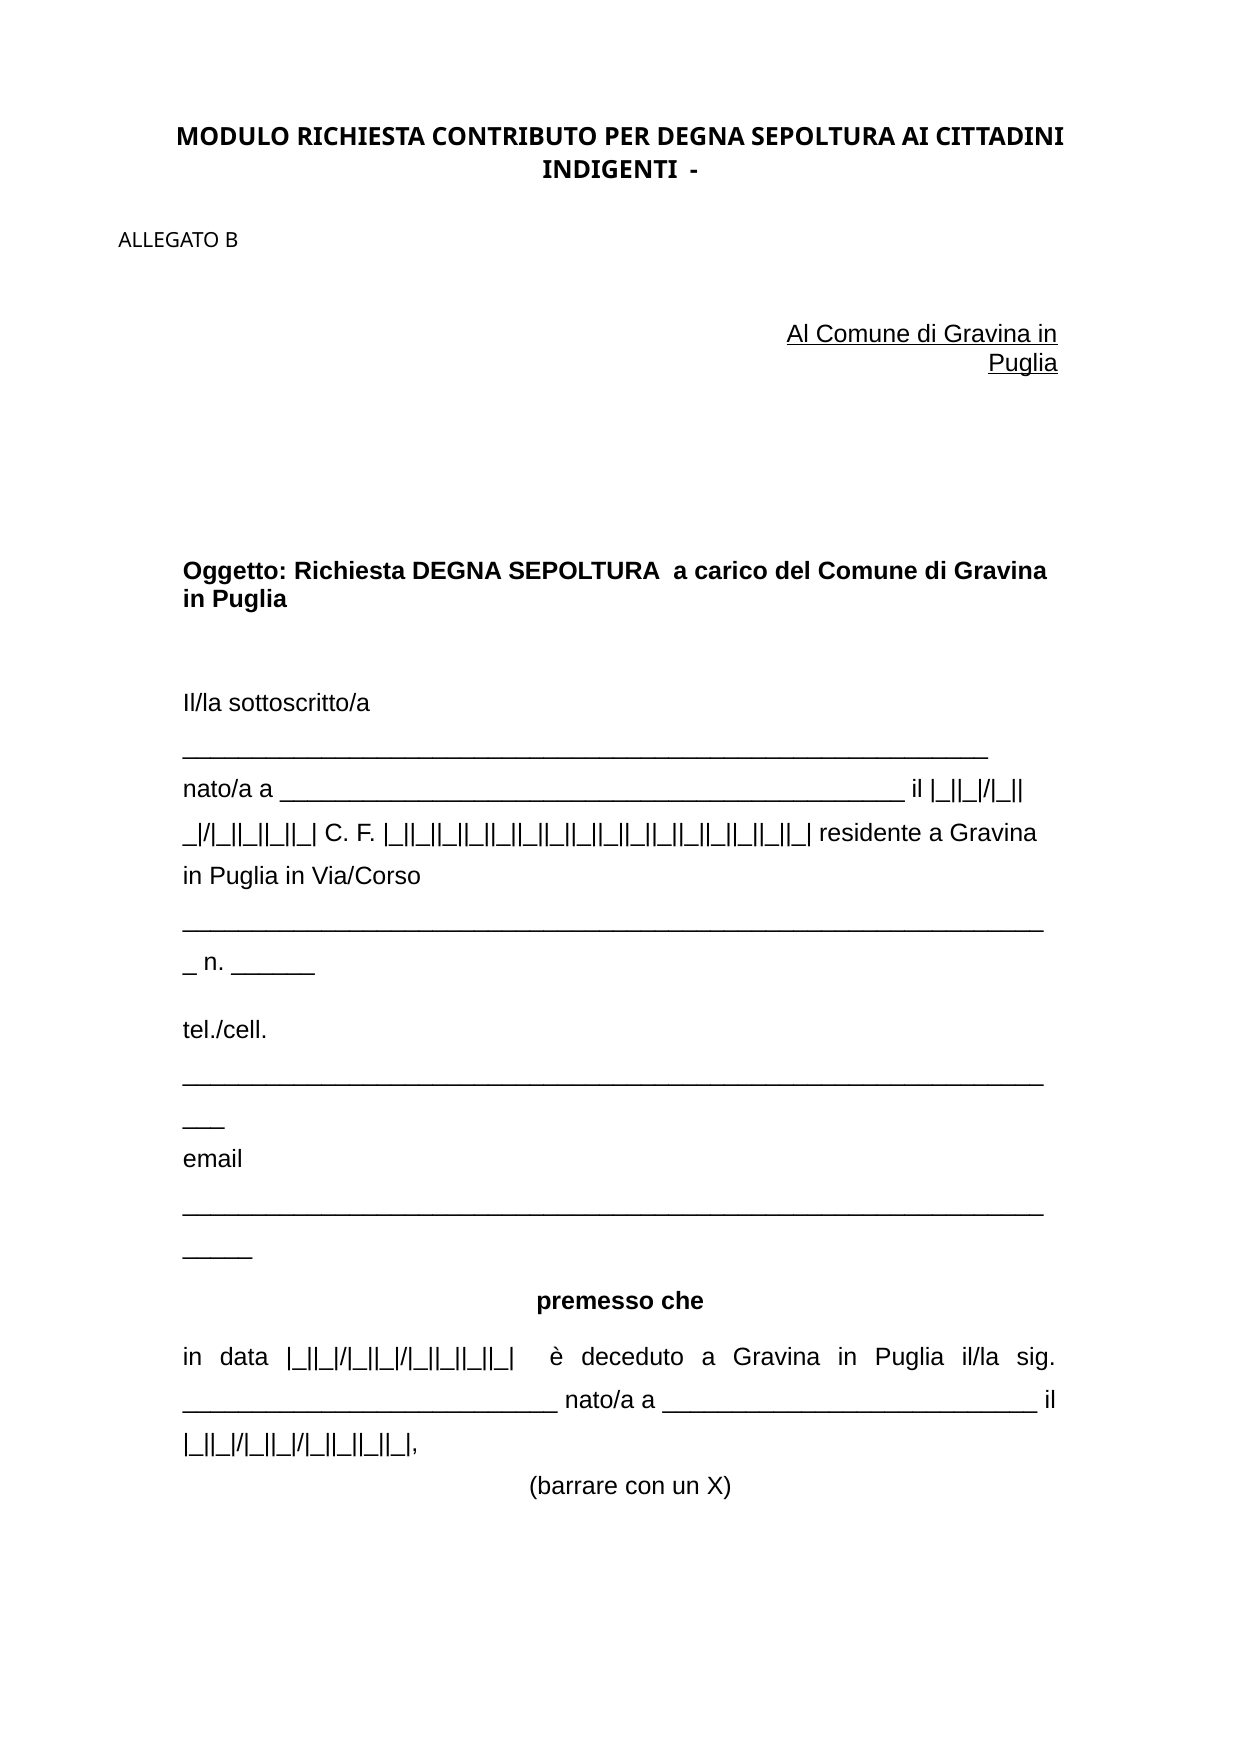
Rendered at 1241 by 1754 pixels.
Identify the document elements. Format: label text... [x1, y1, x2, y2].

text Al Comune di Gravina in Puglia [679, 254, 1122, 441]
text (barrare con un X) [118, 1407, 1122, 1564]
text premesso che [118, 1222, 1122, 1277]
text Il/la sottoscritto/a __________________________________________________________ nato/a a _____________________________________________ il |_||_|/|_||_|/|_||_||_||_| C. F. |_||_||_||_||_||_||_||_||_||_||_||_||_||_||_||_| residente a Gravina in Puglia in Via/Corso _______________________________________________________________ n. ______ [118, 623, 1122, 950]
text email ___________________________________________________________________ [118, 1080, 1122, 1222]
text in data |_||_|/|_||_|/|_||_||_||_| è deceduto a Gravina in Puglia il/la sig. ___________________________ nato/a a ___________________________ il |_||_|/|_||_|/|_||_||_||_|, [118, 1277, 1122, 1407]
text Oggetto: Richiesta DEGNA SEPOLTURA a carico del Comune di Gravina in Puglia [118, 491, 1122, 613]
text tel./cell. _________________________________________________________________ [118, 950, 1122, 1080]
text ALLEGATO B [118, 220, 1122, 254]
text MODULO RICHIESTA CONTRIBUTO PER DEGNA SEPOLTURA AI CITTADINI INDIGENTI - [118, 118, 1122, 186]
